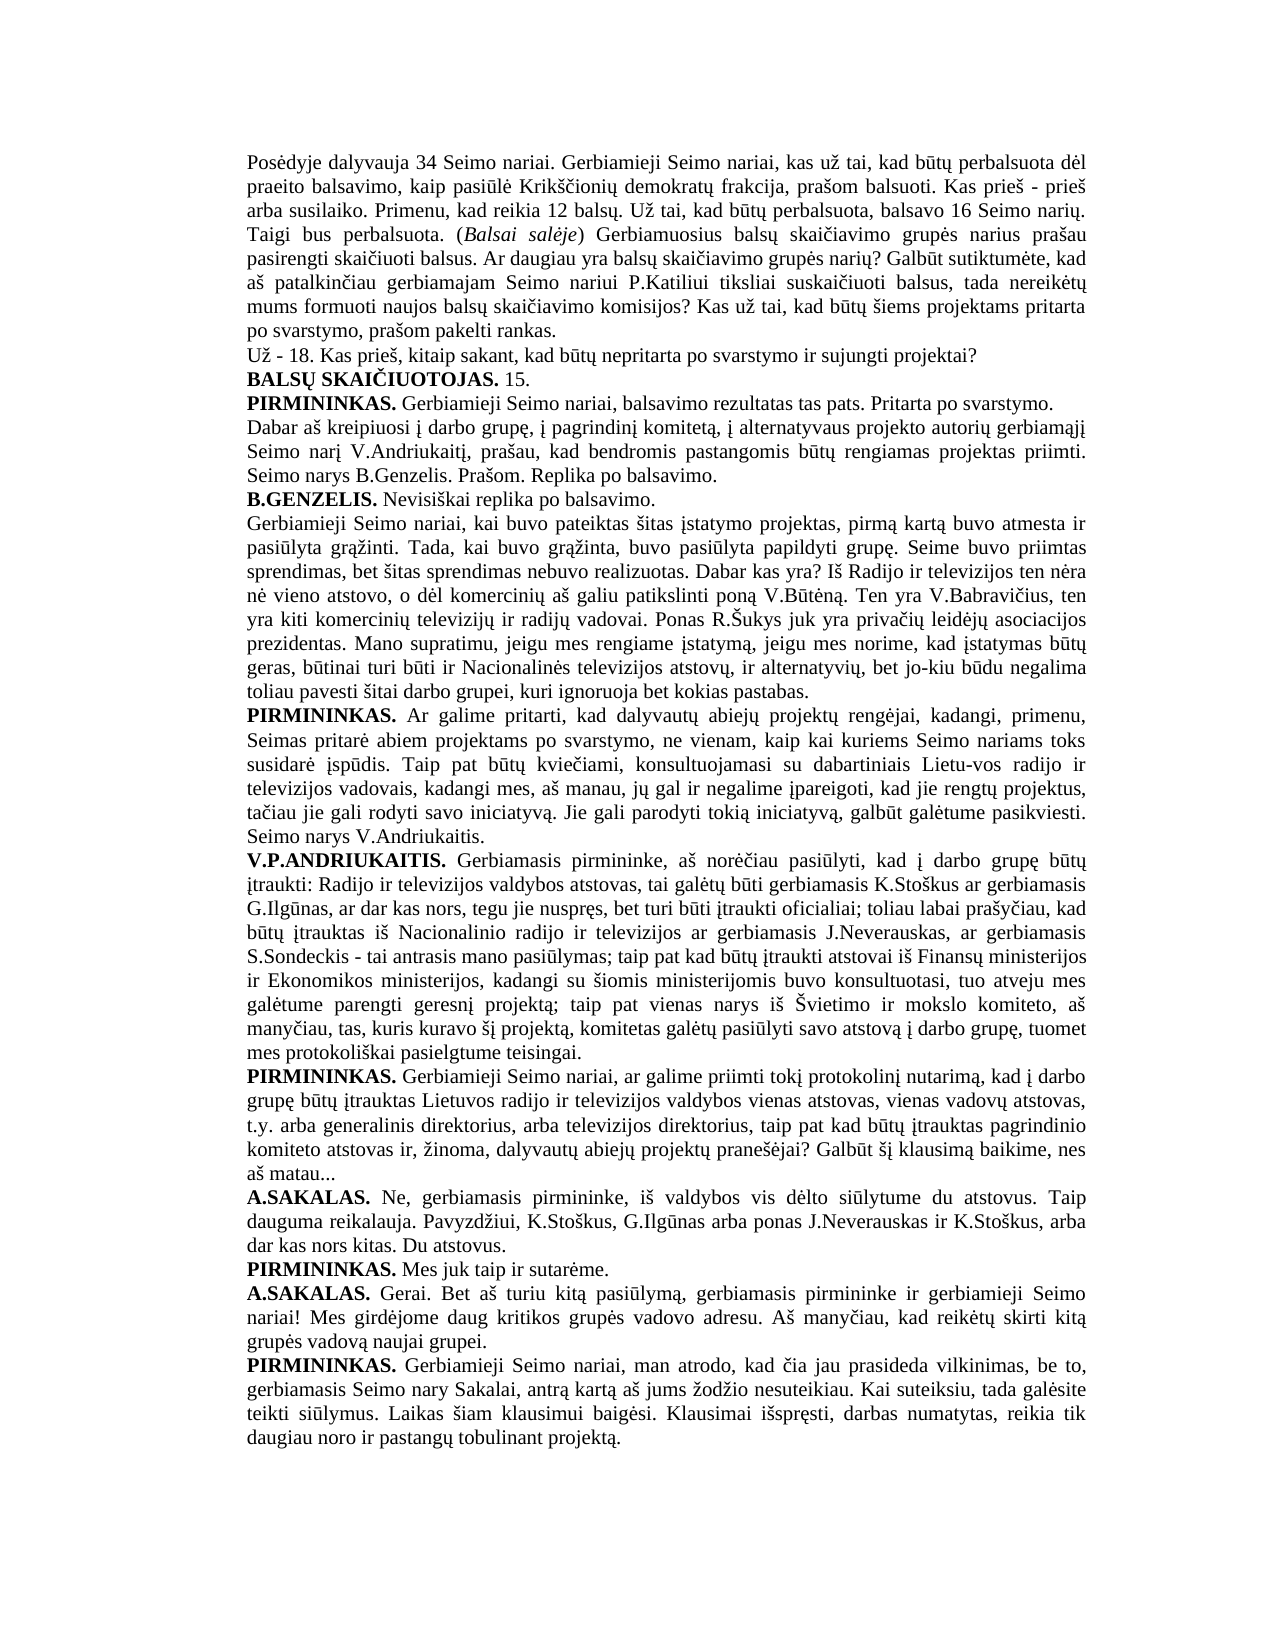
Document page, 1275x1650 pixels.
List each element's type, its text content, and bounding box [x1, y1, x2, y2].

text Posėdyje dalyvauja 34 Seimo nariai. Gerbiamieji Seimo nariai, kas už tai, kad būtų perbalsuota dėl praeito balsavimo, kaip pasiūlė Krikščionių demokratų frakcija, prašom balsuoti. Kas prieš - prieš arba susilaiko. Primenu, kad reikia 12 balsų. Už tai, kad būtų perbalsuota, balsavo 16 Seimo narių. Taigi bus perbalsuota. (Balsai salėje) Gerbiamuosius balsų skaičiavimo grupės narius prašau pasirengti skaičiuoti balsus. Ar daugiau yra balsų skaičiavimo grupės narių? Galbūt sutiktumėte, kad aš patalkinčiau gerbiamajam Seimo nariui P.Katiliui tiksliai suskaičiuoti balsus, tada nereikėtų mums formuoti naujos balsų skaičiavimo komisijos? Kas už tai, kad būtų šiems projektams pritarta po svarstymo, prašom pakelti rankas. [247, 150, 1087, 342]
text PIRMININKAS. Ar galime pritarti, kad dalyvautų abiejų projektų rengėjai, kadangi, primenu, Seimas pritarė abiem projektams po svarstymo, ne vienam, kaip kai kuriems Seimo nariams toks susidarė įspūdis. Taip pat būtų kviečiami, konsultuojamasi su dabartiniais Lietu-vos radijo ir televizijos vadovais, kadangi mes, aš manau, jų gal ir negalime įpareigoti, kad jie rengtų projektus, tačiau jie gali rodyti savo iniciatyvą. Jie gali parodyti tokią iniciatyvą, galbūt galėtume pasikviesti. Seimo narys V.Andriukaitis. [247, 703, 1087, 848]
text Gerbiamieji Seimo nariai, kai buvo pateiktas šitas įstatymo projektas, pirmą kartą buvo atmesta ir pasiūlyta grąžinti. Tada, kai buvo grąžinta, buvo pasiūlyta papildyti grupę. Seime buvo priimtas sprendimas, bet šitas sprendimas nebuvo realizuotas. Dabar kas yra? Iš Radijo ir televizijos ten nėra nė vieno atstovo, o dėl komercinių aš galiu patikslinti poną V.Būtėną. Ten yra V.Babravičius, ten yra kiti komercinių televizijų ir radijų vadovai. Ponas R.Šukys juk yra privačių leidėjų asociacijos prezidentas. Mano supratimu, jeigu mes rengiame įstatymą, jeigu mes norime, kad įstatymas būtų geras, būtinai turi būti ir Nacionalinės televizijos atstovų, ir alternatyvių, bet jo-kiu būdu negalima toliau pavesti šitai darbo grupei, kuri ignoruoja bet kokias pastabas. [247, 511, 1087, 703]
text B.GENZELIS. Nevisiškai replika po balsavimo. [247, 487, 1087, 511]
text V.P.ANDRIUKAITIS. Gerbiamasis pirmininke, aš norėčiau pasiūlyti, kad į darbo grupę būtų įtraukti: Radijo ir televizijos valdybos atstovas, tai galėtų būti gerbiamasis K.Stoškus ar gerbiamasis G.Ilgūnas, ar dar kas nors, tegu jie nuspręs, bet turi būti įtraukti oficialiai; toliau labai prašyčiau, kad būtų įtrauktas iš Nacionalinio radijo ir televizijos ar gerbiamasis J.Neverauskas, ar gerbiamasis S.Sondeckis - tai antrasis mano pasiūlymas; taip pat kad būtų įtraukti atstovai iš Finansų ministerijos ir Ekonomikos ministerijos, kadangi su šiomis ministerijomis buvo konsultuotasi, tuo atveju mes galėtume parengti geresnį projektą; taip pat vienas narys iš Švietimo ir mokslo komiteto, aš manyčiau, tas, kuris kuravo šį projektą, komitetas galėtų pasiūlyti savo atstovą į darbo grupę, tuomet mes protokoliškai pasielgtume teisingai. [247, 848, 1087, 1064]
text A.SAKALAS. Gerai. Bet aš turiu kitą pasiūlymą, gerbiamasis pirmininke ir gerbiamieji Seimo nariai! Mes girdėjome daug kritikos grupės vadovo adresu. Aš manyčiau, kad reikėtų skirti kitą grupės vadovą naujai grupei. [247, 1281, 1087, 1353]
text BALSŲ SKAIČIUOTOJAS. 15. [247, 367, 1087, 391]
text PIRMININKAS. Gerbiamieji Seimo nariai, ar galime priimti tokį protokolinį nutarimą, kad į darbo grupę būtų įtrauktas Lietuvos radijo ir televizijos valdybos vienas atstovas, vienas vadovų atstovas, t.y. arba generalinis direktorius, arba televizijos direktorius, taip pat kad būtų įtrauktas pagrindinio komiteto atstovas ir, žinoma, dalyvautų abiejų projektų pranešėjai? Galbūt šį klausimą baikime, nes aš matau... [247, 1064, 1087, 1185]
text PIRMININKAS. Gerbiamieji Seimo nariai, balsavimo rezultatas tas pats. Pritarta po svarstymo. [247, 391, 1087, 415]
text Dabar aš kreipiuosi į darbo grupę, į pagrindinį komitetą, į alternatyvaus projekto autorių gerbiamąjį Seimo narį V.Andriukaitį, prašau, kad bendromis pastangomis būtų rengiamas projektas priimti. Seimo narys B.Genzelis. Prašom. Replika po balsavimo. [247, 415, 1087, 487]
text A.SAKALAS. Ne, gerbiamasis pirmininke, iš valdybos vis dėlto siūlytume du atstovus. Taip dauguma reikalauja. Pavyzdžiui, K.Stoškus, G.Ilgūnas arba ponas J.Neverauskas ir K.Stoškus, arba dar kas nors kitas. Du atstovus. [247, 1185, 1087, 1257]
text PIRMININKAS. Mes juk taip ir sutarėme. [247, 1257, 1087, 1281]
text Už - 18. Kas prieš, kitaip sakant, kad būtų nepritarta po svarstymo ir sujungti projektai? [247, 342, 1087, 367]
text PIRMININKAS. Gerbiamieji Seimo nariai, man atrodo, kad čia jau prasideda vilkinimas, be to, gerbiamasis Seimo nary Sakalai, antrą kartą aš jums žodžio nesuteikiau. Kai suteiksiu, tada galėsite teikti siūlymus. Laikas šiam klausimui baigėsi. Klausimai išspręsti, darbas numatytas, reikia tik daugiau noro ir pastangų tobulinant projektą. [247, 1353, 1087, 1449]
